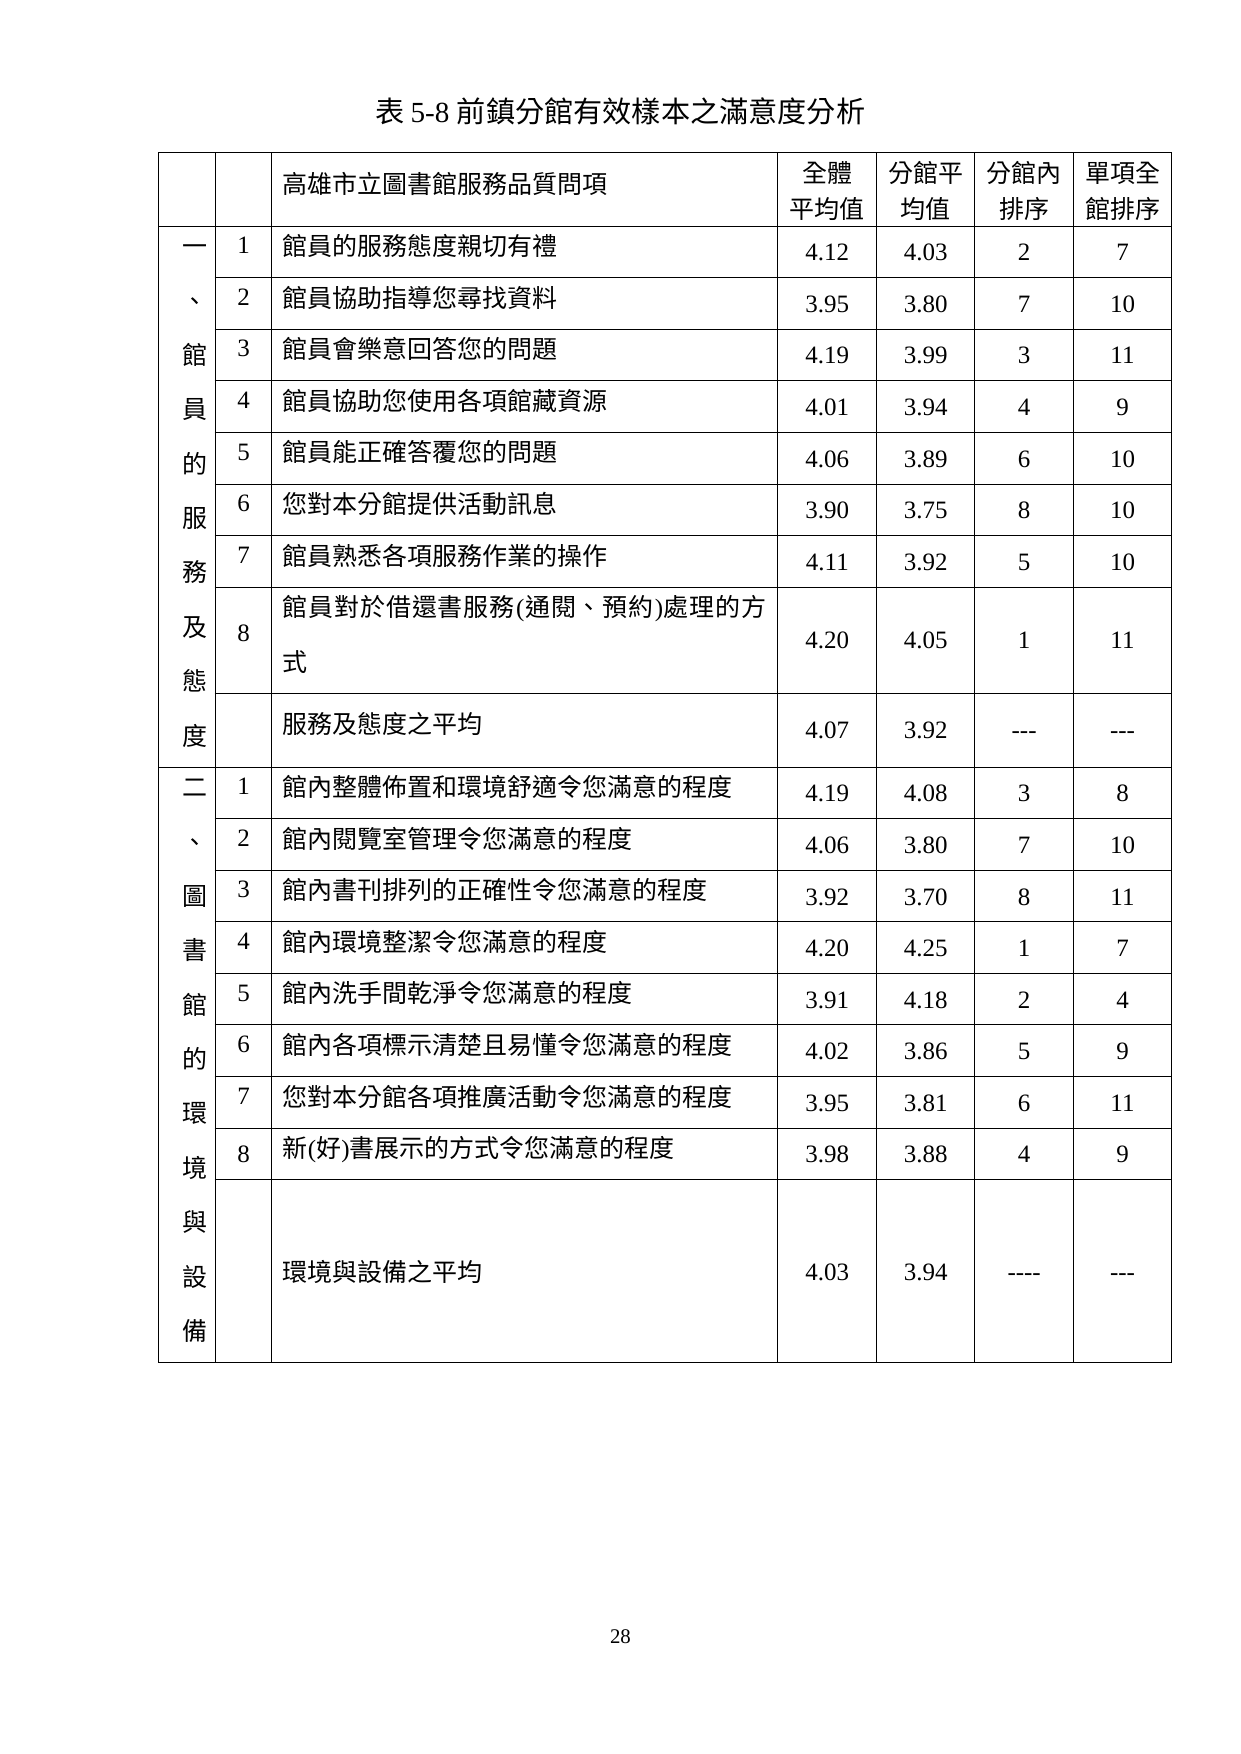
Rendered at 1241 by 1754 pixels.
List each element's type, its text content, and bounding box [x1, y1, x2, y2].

table_cell 館內環境整潔令您滿意的程度 [272, 922, 777, 973]
table_cell 3 [975, 330, 1073, 380]
table_cell 二、圖書館的環境與設備 [159, 768, 215, 1362]
table_header 單項全館排序 [1074, 153, 1171, 226]
table_cell 10 [1074, 819, 1171, 870]
table_cell 3.75 [877, 485, 974, 535]
table_cell 館員協助指導您尋找資料 [272, 278, 777, 329]
table_cell 3.95 [778, 278, 876, 329]
table_cell 3 [216, 871, 271, 921]
table_cell 8 [975, 871, 1073, 921]
table_cell 4.06 [778, 433, 876, 483]
table_cell 館員協助您使用各項館藏資源 [272, 381, 777, 432]
table_cell 9 [1074, 1129, 1171, 1179]
table_cell 7 [975, 819, 1073, 870]
table_cell 2 [216, 819, 271, 870]
table_cell 3.88 [877, 1129, 974, 1179]
table_cell 4.05 [877, 588, 974, 692]
table_cell 5 [975, 1025, 1073, 1076]
table_cell 4.01 [778, 381, 876, 432]
table_cell 館內整體佈置和環境舒適令您滿意的程度 [272, 768, 777, 818]
table_cell 館內書刊排列的正確性令您滿意的程度 [272, 871, 777, 921]
table_cell 4.02 [778, 1025, 876, 1076]
table_cell [216, 694, 271, 767]
table_cell 1 [975, 588, 1073, 692]
table_cell --- [1074, 694, 1171, 767]
table_cell 3 [216, 330, 271, 380]
table_cell 4.11 [778, 536, 876, 587]
table_cell 4.18 [877, 974, 974, 1024]
table_cell --- [1074, 1180, 1171, 1362]
table_cell 10 [1074, 278, 1171, 329]
table_cell 3.91 [778, 974, 876, 1024]
table_cell 4.03 [877, 227, 974, 277]
table_cell 11 [1074, 330, 1171, 380]
table_cell 4.20 [778, 922, 876, 973]
table_cell 3.99 [877, 330, 974, 380]
table_cell 6 [216, 485, 271, 535]
table_cell 館員的服務態度親切有禮 [272, 227, 777, 277]
table_cell 11 [1074, 588, 1171, 692]
table_cell 館內閱覽室管理令您滿意的程度 [272, 819, 777, 870]
table_cell 4.03 [778, 1180, 876, 1362]
table_cell 3.70 [877, 871, 974, 921]
table_cell 您對本分館各項推廣活動令您滿意的程度 [272, 1077, 777, 1127]
table_cell 8 [216, 1129, 271, 1179]
table_cell 館員熟悉各項服務作業的操作 [272, 536, 777, 587]
table_cell 3.98 [778, 1129, 876, 1179]
table_cell 4 [975, 1129, 1073, 1179]
table_cell 7 [216, 536, 271, 587]
table_cell 3.86 [877, 1025, 974, 1076]
table_cell 9 [1074, 381, 1171, 432]
table_cell 您對本分館提供活動訊息 [272, 485, 777, 535]
table_cell 4.12 [778, 227, 876, 277]
table_cell 1 [216, 227, 271, 277]
table_cell 10 [1074, 536, 1171, 587]
table_cell 3.94 [877, 1180, 974, 1362]
table_cell 10 [1074, 433, 1171, 483]
table_cell 7 [975, 278, 1073, 329]
table_cell 3 [975, 768, 1073, 818]
table_cell 環境與設備之平均 [272, 1180, 777, 1362]
table_cell 4.19 [778, 330, 876, 380]
table_cell 3.95 [778, 1077, 876, 1127]
table_cell 2 [975, 227, 1073, 277]
table_header 分館內 排序 [975, 153, 1073, 226]
table_cell 館內洗手間乾淨令您滿意的程度 [272, 974, 777, 1024]
table_cell 7 [1074, 227, 1171, 277]
table_cell 4.06 [778, 819, 876, 870]
table_cell 服務及態度之平均 [272, 694, 777, 767]
table_cell 4 [216, 381, 271, 432]
table_cell [216, 1180, 271, 1362]
table_cell 3.90 [778, 485, 876, 535]
text 表5-8 前鎮分館有效樣本之滿意度分析 [148, 89, 1092, 131]
table_cell 6 [975, 433, 1073, 483]
table_cell 館員對於借還書服務(通閱、預約)處理的方式 [272, 588, 777, 692]
table_cell 3.81 [877, 1077, 974, 1127]
table_cell 4 [216, 922, 271, 973]
table_cell 1 [975, 922, 1073, 973]
table_cell 4.19 [778, 768, 876, 818]
table_cell 7 [216, 1077, 271, 1127]
table_cell 11 [1074, 1077, 1171, 1127]
table_cell 4.25 [877, 922, 974, 973]
table_cell 新(好)書展示的方式令您滿意的程度 [272, 1129, 777, 1179]
table_header [216, 153, 271, 226]
table_cell 4.20 [778, 588, 876, 692]
table_cell --- [975, 694, 1073, 767]
table_cell 館員能正確答覆您的問題 [272, 433, 777, 483]
table_cell 2 [216, 278, 271, 329]
table_header 全體 平均值 [778, 153, 876, 226]
table_cell 8 [975, 485, 1073, 535]
table_cell 3.89 [877, 433, 974, 483]
table_cell 館內各項標示清楚且易懂令您滿意的程度 [272, 1025, 777, 1076]
table_cell 3.92 [877, 694, 974, 767]
table_cell 8 [1074, 768, 1171, 818]
table_cell 6 [216, 1025, 271, 1076]
table_cell 4.08 [877, 768, 974, 818]
table_cell ---- [975, 1180, 1073, 1362]
table_cell 1 [216, 768, 271, 818]
table_cell 10 [1074, 485, 1171, 535]
table_header 高雄市立圖書館服務品質問項 [272, 153, 777, 226]
table_cell 8 [216, 588, 271, 692]
table_cell 4.07 [778, 694, 876, 767]
table_cell 5 [216, 974, 271, 1024]
table_cell 4 [1074, 974, 1171, 1024]
table_cell 5 [216, 433, 271, 483]
table_cell 6 [975, 1077, 1073, 1127]
table_header [159, 153, 215, 226]
table_cell 9 [1074, 1025, 1171, 1076]
table_cell 4 [975, 381, 1073, 432]
table_cell 3.80 [877, 278, 974, 329]
table_cell 館員會樂意回答您的問題 [272, 330, 777, 380]
table_cell 3.92 [778, 871, 876, 921]
table_cell 11 [1074, 871, 1171, 921]
table_cell 3.80 [877, 819, 974, 870]
table_cell 3.92 [877, 536, 974, 587]
table_cell 5 [975, 536, 1073, 587]
table_header 分館平均值 [877, 153, 974, 226]
table_cell 3.94 [877, 381, 974, 432]
table_cell 7 [1074, 922, 1171, 973]
table_cell 2 [975, 974, 1073, 1024]
table_cell 一、館員的服務及態度 [159, 227, 215, 767]
